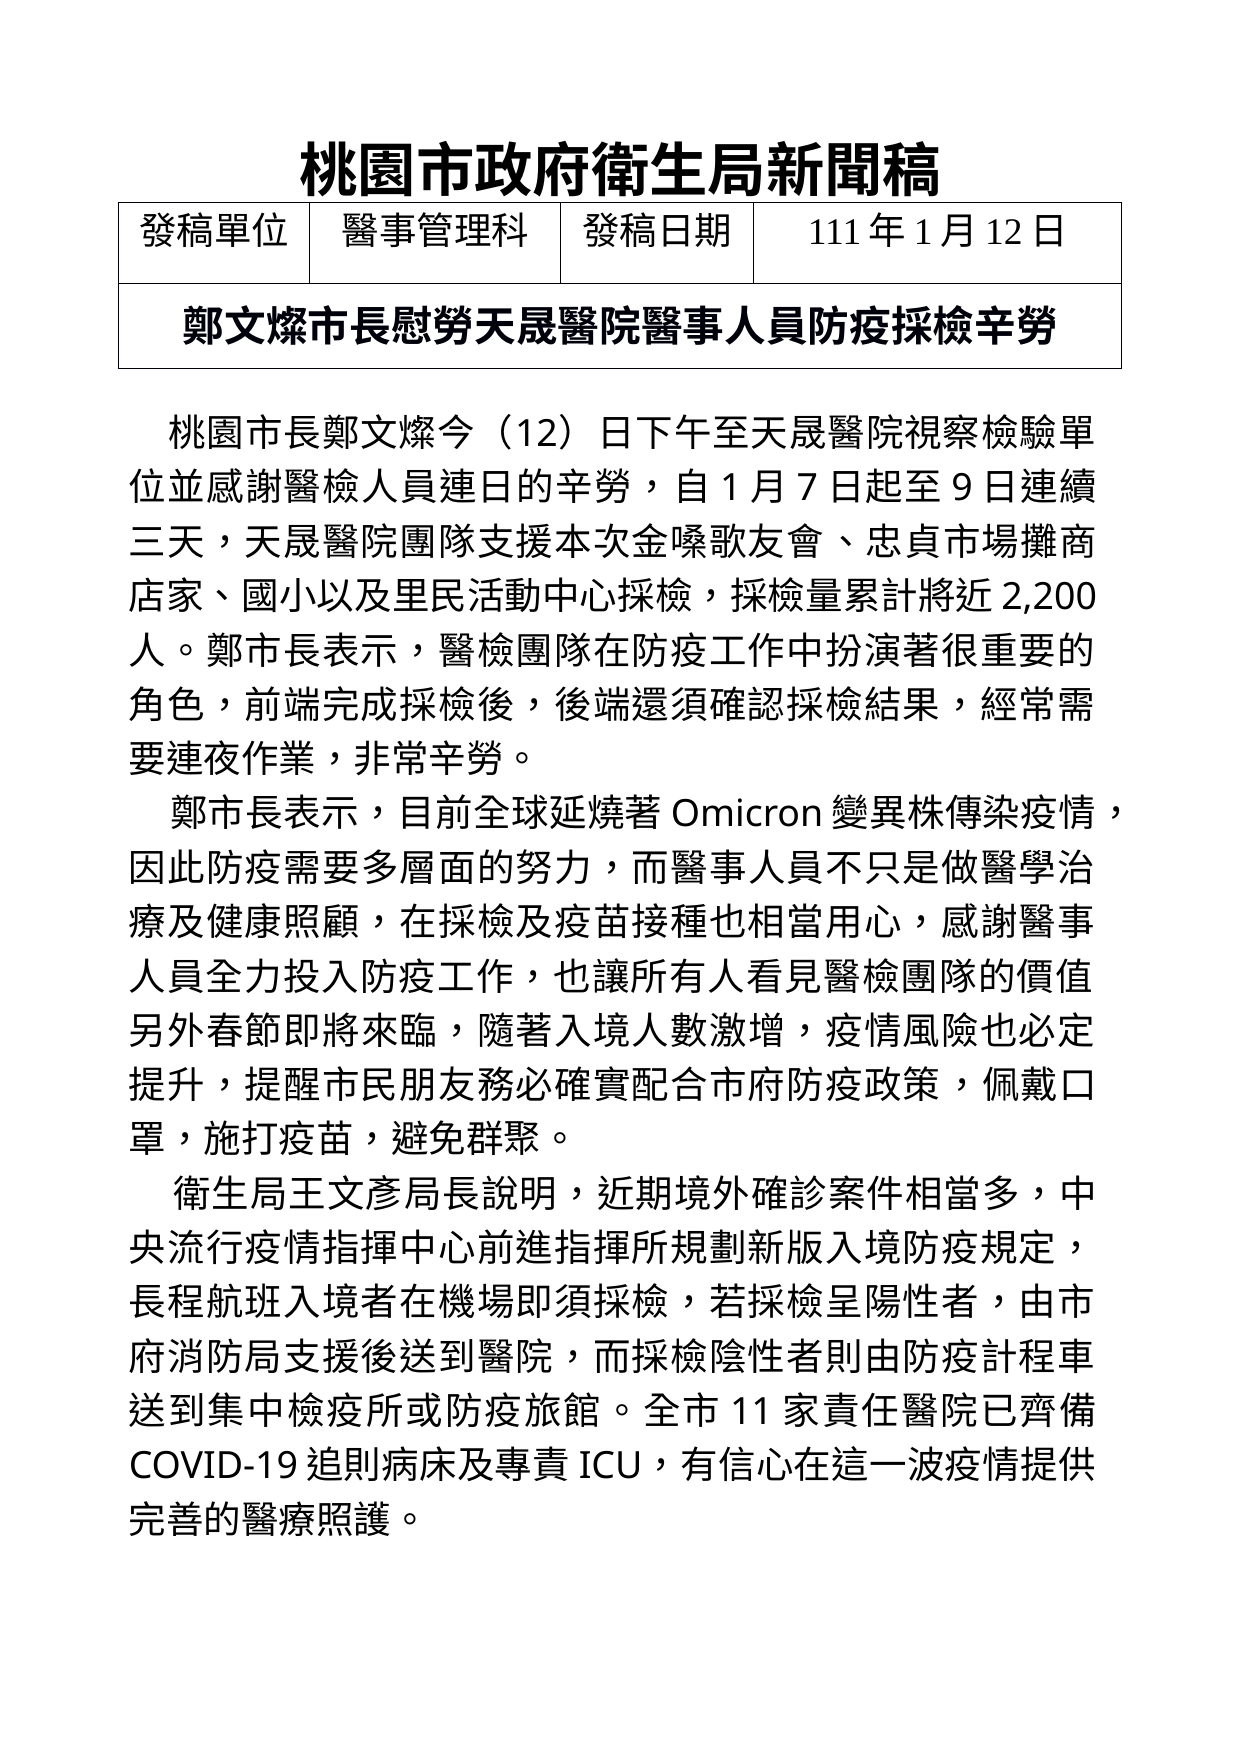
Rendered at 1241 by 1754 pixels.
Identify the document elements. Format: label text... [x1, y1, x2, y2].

table_header 發稿日期 [561, 203, 753, 283]
text 衛生局王文彥局長說明，近期境外確診案件相當多，中央流行疫情指揮中心前進指揮所規劃新版入境防疫規定，長程航班入境者在機場即須採檢，若採檢呈陽性者，由市府消防局支援後送到醫院，而採檢陰性者則由防疫計程車送到集中檢疫所或防疫旅館。全市11家責任醫院已齊備COVID-19追則病床及專責ICU，有信心在這一波疫情提供完善的醫療照護。 [128, 1163, 1097, 1544]
table_header 醫事管理科 [310, 203, 560, 283]
text 桃園市政府衛生局新聞稿 [187, 150, 1053, 202]
table_cell 鄭文燦市長慰勞天晟醫院醫事人員防疫採檢辛勞 [119, 284, 1121, 368]
text 鄭市長表示，目前全球延燒著Omicron變異株傳染疫情，因此防疫需要多層面的努力，而醫事人員不只是做醫學治療及健康照顧，在採檢及疫苗接種也相當用心，感謝醫事人員全力投入防疫工作，也讓所有人看見醫檢團隊的價值。另外春節即將來臨，隨著入境人數激增，疫情風險也必定提升，提醒市民朋友務必確實配合市府防疫政策，佩戴口罩，施打疫苗，避免群聚。 [128, 783, 1097, 1163]
table_header 111年1月12日 [754, 203, 1121, 283]
table_header 發稿單位 [119, 203, 309, 283]
text 桃園市長鄭文燦今（12）日下午至天晟醫院視察檢驗單位並感謝醫檢人員連日的辛勞，自1月7日起至9日連續三天，天晟醫院團隊支援本次金嗓歌友會、忠貞市場攤商店家、國小以及里民活動中心採檢，採檢量累計將近2,200人。鄭市長表示，醫檢團隊在防疫工作中扮演著很重要的角色，前端完成採檢後，後端還須確認採檢結果，經常需要連夜作業，非常辛勞。 [128, 403, 1097, 783]
